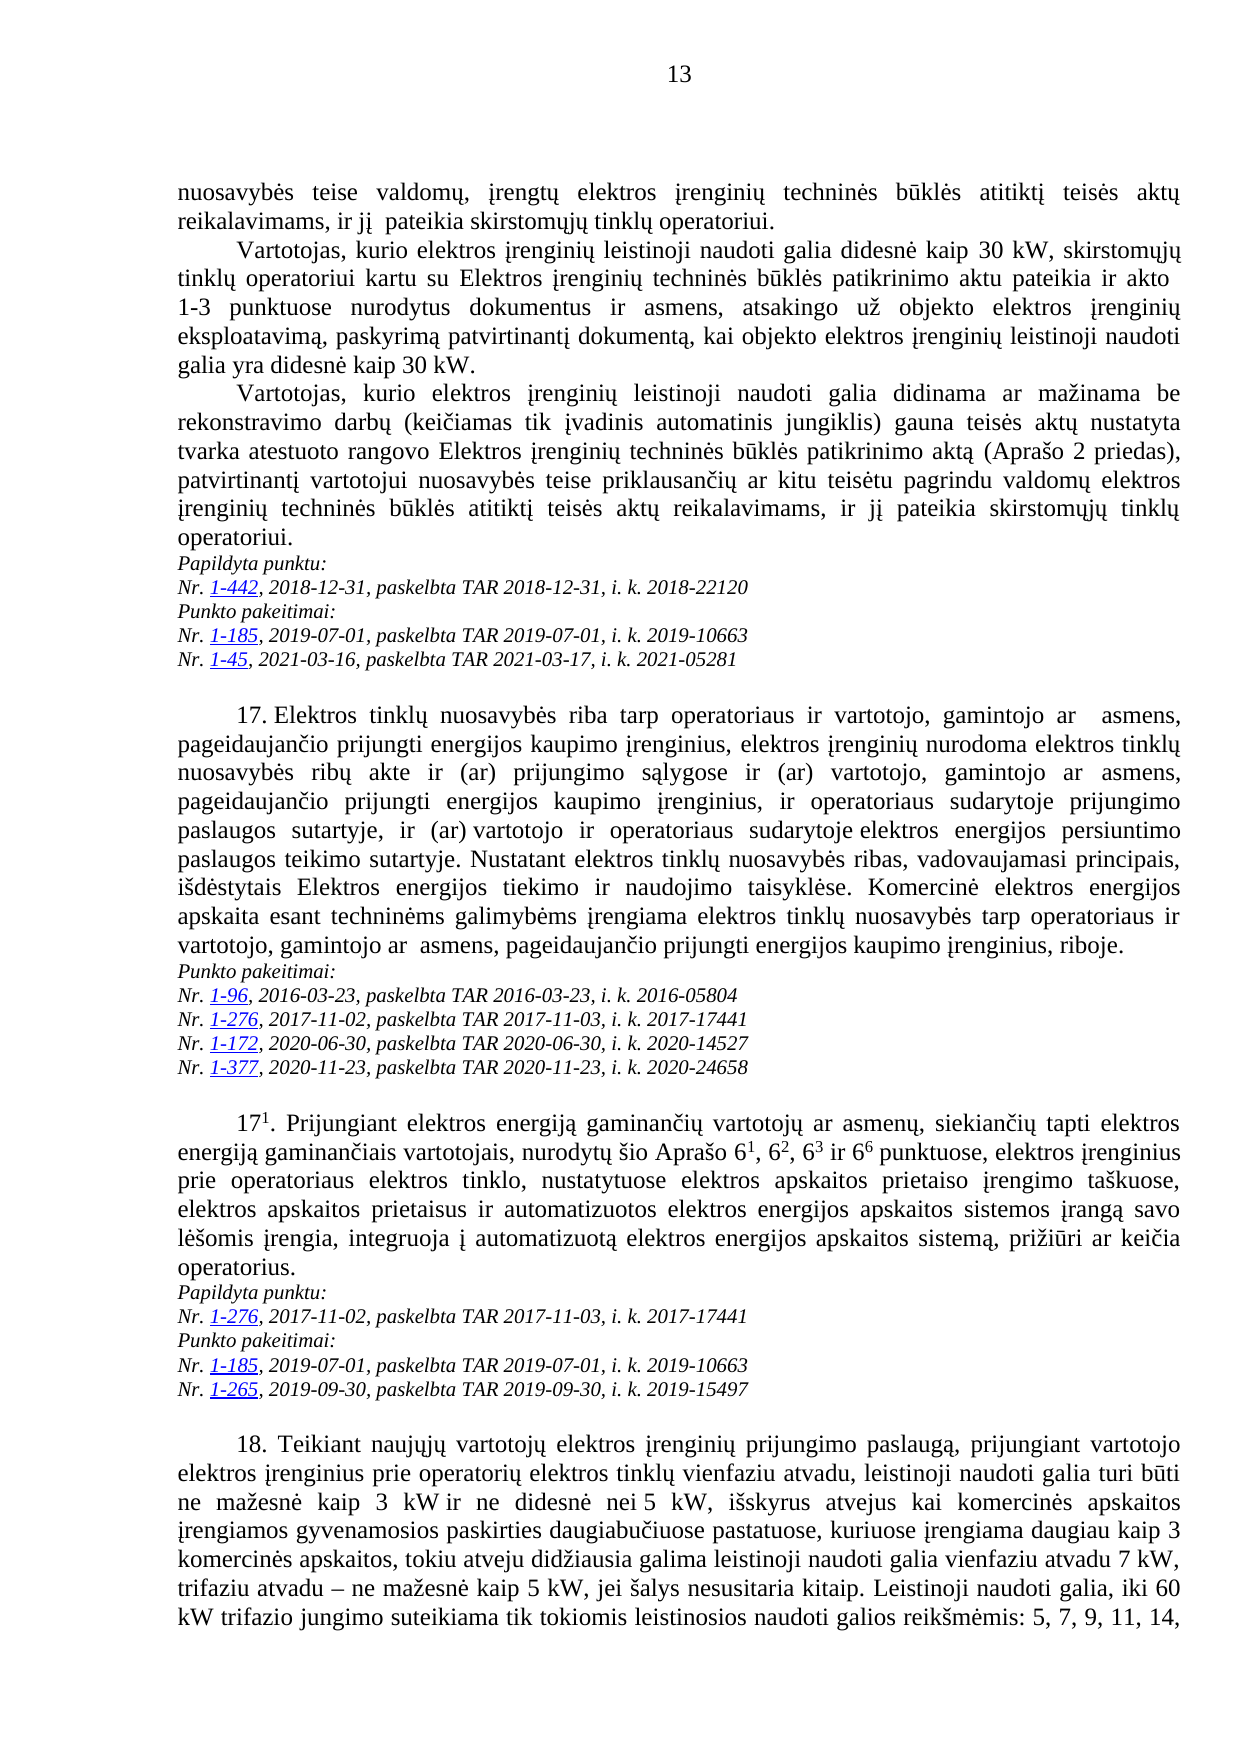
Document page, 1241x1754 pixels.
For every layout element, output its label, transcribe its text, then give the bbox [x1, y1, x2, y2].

text 171. Prijungiant elektros energiją gaminančių vartotojų ar asmenų, siekiančių tapti elektros energiją gaminančiais vartotojais, nurodytų šio Aprašo 61, 62, 63 ir 66 punktuose, elektros įrenginius prie operatoriaus elektros tinklo, nustatytuose elektros apskaitos prietaiso įrengimo taškuose, elektros apskaitos prietaisus ir automatizuotos elektros energijos apskaitos sistemos įrangą savo lėšomis įrengia, integruoja į automatizuotą elektros energijos apskaitos sistemą, prižiūri ar keičia operatorius. [177, 1108, 1181, 1280]
text Nr. 1-185, 2019-07-01, paskelbta TAR 2019-07-01, i. k. 2019-10663 [177, 1352, 1181, 1377]
text Vartotojas, kurio elektros įrenginių leistinoji naudoti galia didesnė kaip 30 kW, skirstomųjų tinklų operatoriui kartu su Elektros įrenginių techninės būklės patikrinimo aktu pateikia ir akto 1-3 punktuose nurodytus dokumentus ir asmens, atsakingo už objekto elektros įrenginių eksploatavimą, paskyrimą patvirtinantį dokumentą, kai objekto elektros įrenginių leistinoji naudoti galia yra didesnė kaip 30 kW. [177, 235, 1181, 378]
text Punkto pakeitimai: [177, 599, 1181, 623]
text nuosavybės teise valdomų, įrengtų elektros įrenginių techninės būklės atitiktį teisės aktų reikalavimams, ir jį pateikia skirstomųjų tinklų operatoriui. [177, 177, 1181, 235]
text 17. Elektros tinklų nuosavybės riba tarp operatoriaus ir vartotojo, gamintojo ar asmens, pageidaujančio prijungti energijos kaupimo įrenginius, elektros įrenginių nurodoma elektros tinklų nuosavybės ribų akte ir (ar) prijungimo sąlygose ir (ar) vartotojo, gamintojo ar asmens, pageidaujančio prijungti energijos kaupimo įrenginius, ir operatoriaus sudarytoje prijungimo paslaugos sutartyje, ir (ar) vartotojo ir operatoriaus sudarytoje elektros energijos persiuntimo paslaugos teikimo sutartyje. Nustatant elektros tinklų nuosavybės ribas, vadovaujamasi principais, išdėstytais Elektros energijos tiekimo ir naudojimo taisyklėse. Komercinė elektros energijos apskaita esant techninėms galimybėms įrengiama elektros tinklų nuosavybės tarp operatoriaus ir vartotojo, gamintojo ar asmens, pageidaujančio prijungti energijos kaupimo įrenginius, riboje. [177, 700, 1181, 959]
text Nr. 1-96, 2016-03-23, paskelbta TAR 2016-03-23, i. k. 2016-05804 [177, 983, 1181, 1007]
text Nr. 1-265, 2019-09-30, paskelbta TAR 2019-09-30, i. k. 2019-15497 [177, 1377, 1181, 1401]
text Nr. 1-185, 2019-07-01, paskelbta TAR 2019-07-01, i. k. 2019-10663 [177, 623, 1181, 647]
text Nr. 1-377, 2020-11-23, paskelbta TAR 2020-11-23, i. k. 2020-24658 [177, 1055, 1181, 1079]
text Papildyta punktu: [177, 1280, 1181, 1304]
text Nr. 1-276, 2017-11-02, paskelbta TAR 2017-11-03, i. k. 2017-17441 [177, 1304, 1181, 1328]
text Nr. 1-45, 2021-03-16, paskelbta TAR 2021-03-17, i. k. 2021-05281 [177, 647, 1181, 671]
text Nr. 1-276, 2017-11-02, paskelbta TAR 2017-11-03, i. k. 2017-17441 [177, 1007, 1181, 1031]
text Punkto pakeitimai: [177, 1328, 1181, 1352]
text Punkto pakeitimai: [177, 959, 1181, 983]
text Vartotojas, kurio elektros įrenginių leistinoji naudoti galia didinama ar mažinama be rekonstravimo darbų (keičiamas tik įvadinis automatinis jungiklis) gauna teisės aktų nustatyta tvarka atestuoto rangovo Elektros įrenginių techninės būklės patikrinimo aktą (Aprašo 2 priedas), patvirtinantį vartotojui nuosavybės teise priklausančių ar kitu teisėtu pagrindu valdomų elektros įrenginių techninės būklės atitiktį teisės aktų reikalavimams, ir jį pateikia skirstomųjų tinklų operatoriui. [177, 378, 1181, 551]
text 18. Teikiant naujųjų vartotojų elektros įrenginių prijungimo paslaugą, prijungiant vartotojo elektros įrenginius prie operatorių elektros tinklų vienfaziu atvadu, leistinoji naudoti galia turi būti ne mažesnė kaip 3 kW ir ne didesnė nei 5 kW, išskyrus atvejus kai komercinės apskaitos įrengiamos gyvenamosios paskirties daugiabučiuose pastatuose, kuriuose įrengiama daugiau kaip 3 komercinės apskaitos, tokiu atveju didžiausia galima leistinoji naudoti galia vienfaziu atvadu 7 kW, trifaziu atvadu – ne mažesnė kaip 5 kW, jei šalys nesusitaria kitaip. Leistinoji naudoti galia, iki 60 kW trifazio jungimo suteikiama tik tokiomis leistinosios naudoti galios reikšmėmis: 5, 7, 9, 11, 14, [177, 1429, 1181, 1631]
text Nr. 1-442, 2018-12-31, paskelbta TAR 2018-12-31, i. k. 2018-22120 [177, 575, 1181, 599]
text Papildyta punktu: [177, 551, 1181, 575]
text Nr. 1-172, 2020-06-30, paskelbta TAR 2020-06-30, i. k. 2020-14527 [177, 1031, 1181, 1055]
